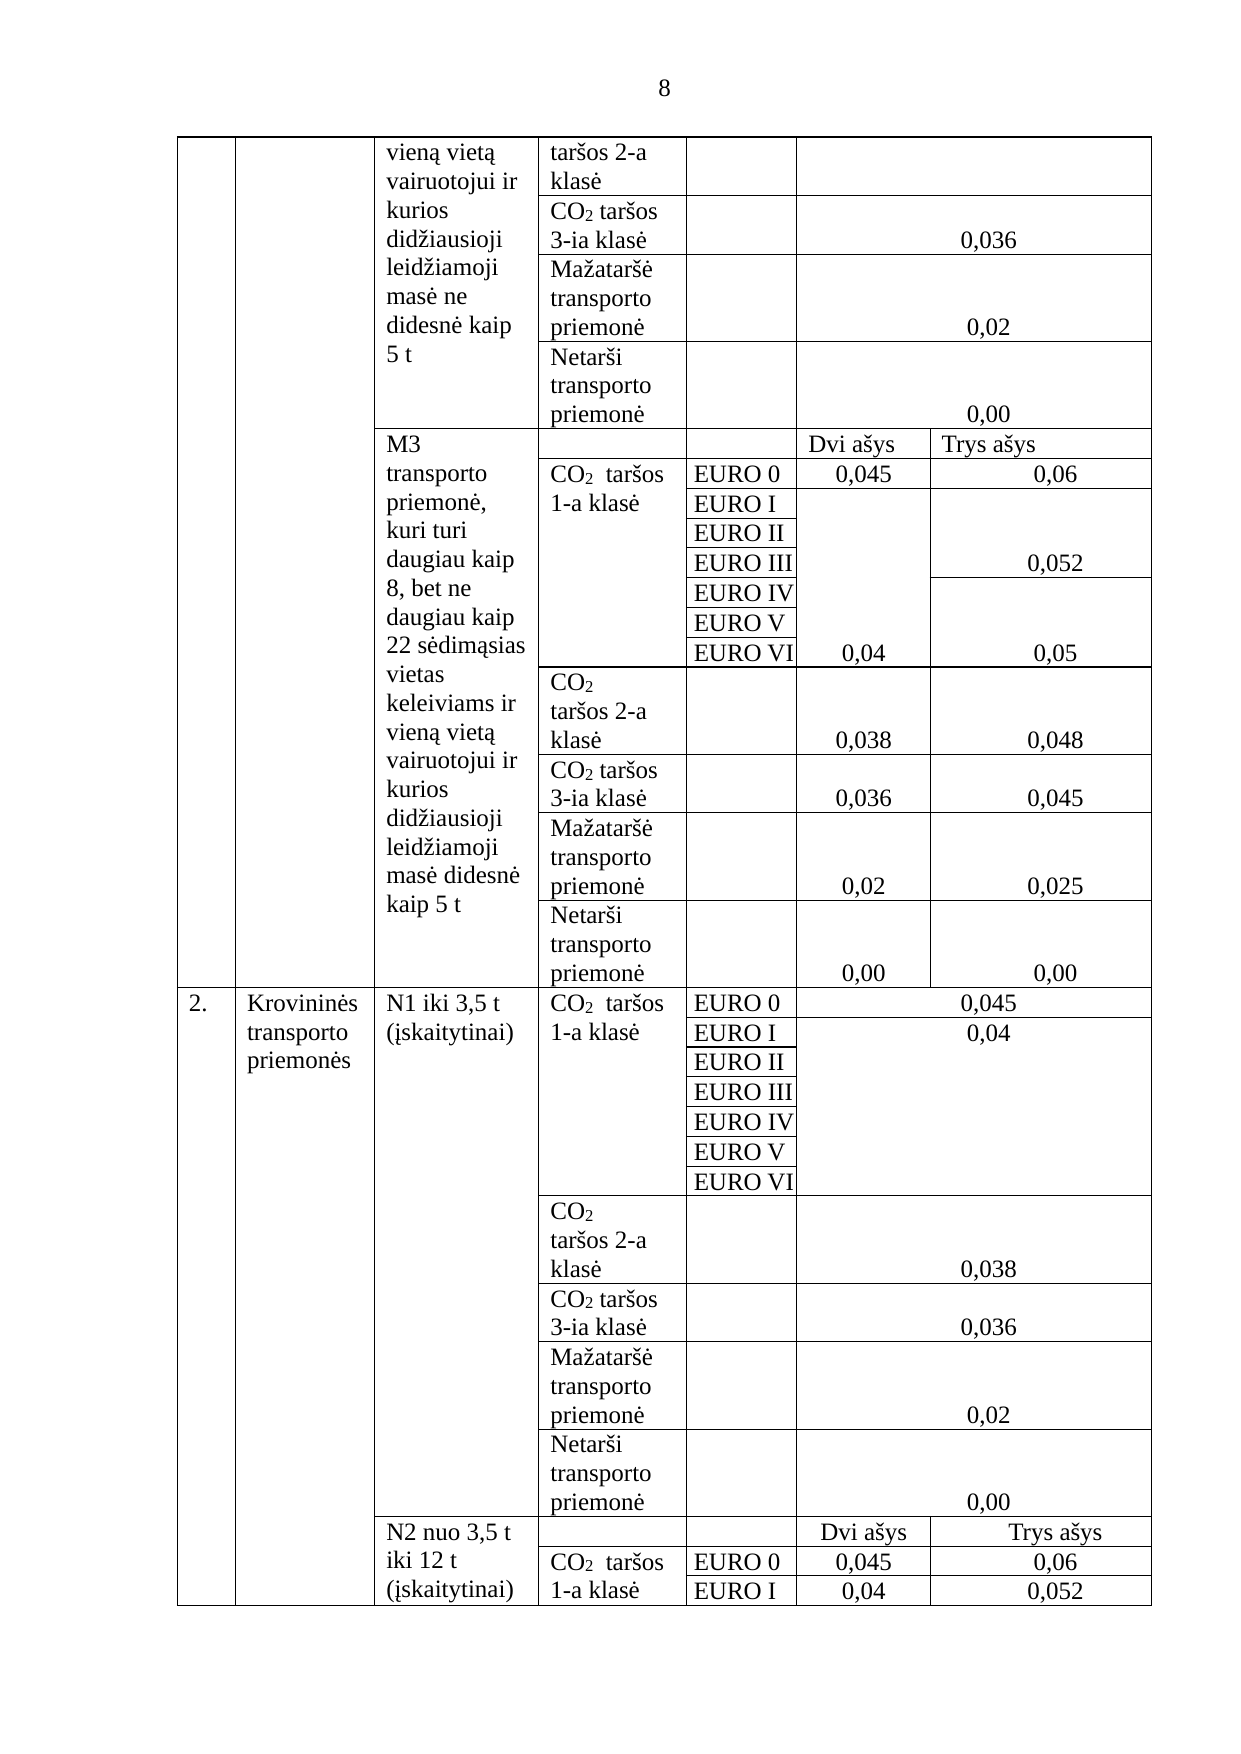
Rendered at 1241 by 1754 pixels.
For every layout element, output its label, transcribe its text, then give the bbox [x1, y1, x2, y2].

table_cell [687, 1284, 796, 1341]
table_cell 0,052 [931, 489, 1151, 577]
table_cell taršos 2-a klasė [539, 138, 686, 195]
table_cell 0,048 [931, 668, 1151, 754]
table_cell 0,02 [797, 255, 1151, 341]
table_cell N2 nuo 3,5 t iki 12 t (įskaitytinai) [375, 1517, 538, 1605]
table_cell EURO II [687, 519, 796, 547]
table_cell Netarši transporto priemonė [539, 901, 686, 987]
table_cell 0,06 [931, 1547, 1151, 1575]
table_cell [687, 255, 796, 341]
table_cell 0,04 [797, 1018, 1151, 1195]
table_cell [687, 1196, 796, 1283]
table_cell 0,02 [797, 813, 930, 899]
table_cell EURO 0 [687, 459, 796, 488]
table_cell EURO 0 [687, 1547, 796, 1575]
table_cell 0,04 [797, 489, 930, 666]
table_cell Netarši transporto priemonė [539, 342, 686, 428]
table_cell M3 transporto priemonė, kuri turi daugiau kaip 8, bet ne daugiau kaip 22 sėdimąsias vietas keleiviams ir vieną vietą vairuotojui ir kurios didžiausioji leidžiamoji masė didesnė kaip 5 t [375, 429, 538, 987]
table_cell CO2 taršos 1-a klasė [539, 988, 686, 1195]
table_cell CO2 taršos 1-a klasė [539, 1547, 686, 1605]
table_cell EURO VI [687, 638, 796, 666]
table_cell 0,00 [797, 342, 1151, 428]
table_cell 0,04 [797, 1576, 930, 1605]
table_cell CO2 taršos 3-ia klasė [539, 755, 686, 812]
table_cell 0,06 [931, 459, 1151, 488]
table_cell EURO VI [687, 1167, 796, 1195]
table_cell 2. [178, 988, 235, 1605]
table_cell 0,025 [931, 813, 1151, 899]
table_cell CO2 taršos 2-a klasė [539, 668, 686, 754]
table_cell [687, 813, 796, 899]
table_cell 0,05 [931, 578, 1151, 666]
table_cell 0,036 [797, 196, 1151, 253]
table_cell 0,045 [797, 459, 930, 488]
table_cell 0,045 [931, 755, 1151, 812]
table_cell EURO I [687, 489, 796, 517]
table_cell 0,00 [931, 901, 1151, 987]
table_cell [797, 138, 1151, 195]
table_cell CO2 taršos 3-ia klasė [539, 196, 686, 253]
table_cell [178, 138, 235, 987]
table_cell CO2 taršos 1-a klasė [539, 459, 686, 666]
table_cell [687, 138, 796, 195]
table_cell [539, 429, 686, 458]
table_cell [687, 901, 796, 987]
table_cell [687, 755, 796, 812]
table_cell EURO III [687, 1077, 796, 1106]
table_cell [687, 429, 796, 458]
table_cell EURO IV [687, 578, 796, 607]
table_cell Mažataršė transporto priemonė [539, 1342, 686, 1428]
table_cell Mažataršė transporto priemonė [539, 255, 686, 341]
table_cell EURO V [687, 1137, 796, 1166]
table_cell vieną vietą vairuotojui ir kurios didžiausioji leidžiamoji masė ne didesnė kaip 5 t [375, 138, 538, 428]
table_cell Trys ašys [931, 1517, 1151, 1546]
table_cell 0,00 [797, 1430, 1151, 1516]
table_cell EURO I [687, 1576, 796, 1605]
table_cell [539, 1517, 686, 1546]
table_cell EURO IV [687, 1107, 796, 1136]
table_cell Krovininės transporto priemonės [236, 988, 374, 1605]
table_cell [687, 1342, 796, 1428]
table_cell [687, 342, 796, 428]
table_cell Mažataršė transporto priemonė [539, 813, 686, 899]
table_cell [687, 1517, 796, 1546]
table_cell CO2 taršos 3-ia klasė [539, 1284, 686, 1341]
table_cell CO2 taršos 2-a klasė [539, 1196, 686, 1283]
table_cell EURO III [687, 548, 796, 577]
table_cell [687, 196, 796, 253]
table_cell 0,036 [797, 755, 930, 812]
table_cell Trys ašys [931, 429, 1151, 458]
table_cell [236, 138, 374, 987]
table_cell EURO 0 [687, 988, 796, 1017]
table_cell N1 iki 3,5 t (įskaitytinai) [375, 988, 538, 1516]
table_cell EURO II [687, 1048, 796, 1076]
table_cell [687, 668, 796, 754]
table_cell Dvi ašys [797, 1517, 930, 1546]
table_cell 0,038 [797, 668, 930, 754]
table_cell Netarši transporto priemonė [539, 1430, 686, 1516]
table_cell Dvi ašys [797, 429, 930, 458]
table_cell 0,02 [797, 1342, 1151, 1428]
table_cell EURO V [687, 608, 796, 637]
table_cell 0,045 [797, 1547, 930, 1575]
table_cell 0,036 [797, 1284, 1151, 1341]
table_cell 0,045 [797, 988, 1151, 1017]
table_cell 0,038 [797, 1196, 1151, 1283]
table_cell EURO I [687, 1018, 796, 1046]
table_cell 0,00 [797, 901, 930, 987]
table_cell [687, 1430, 796, 1516]
table_cell 0,052 [931, 1576, 1151, 1605]
